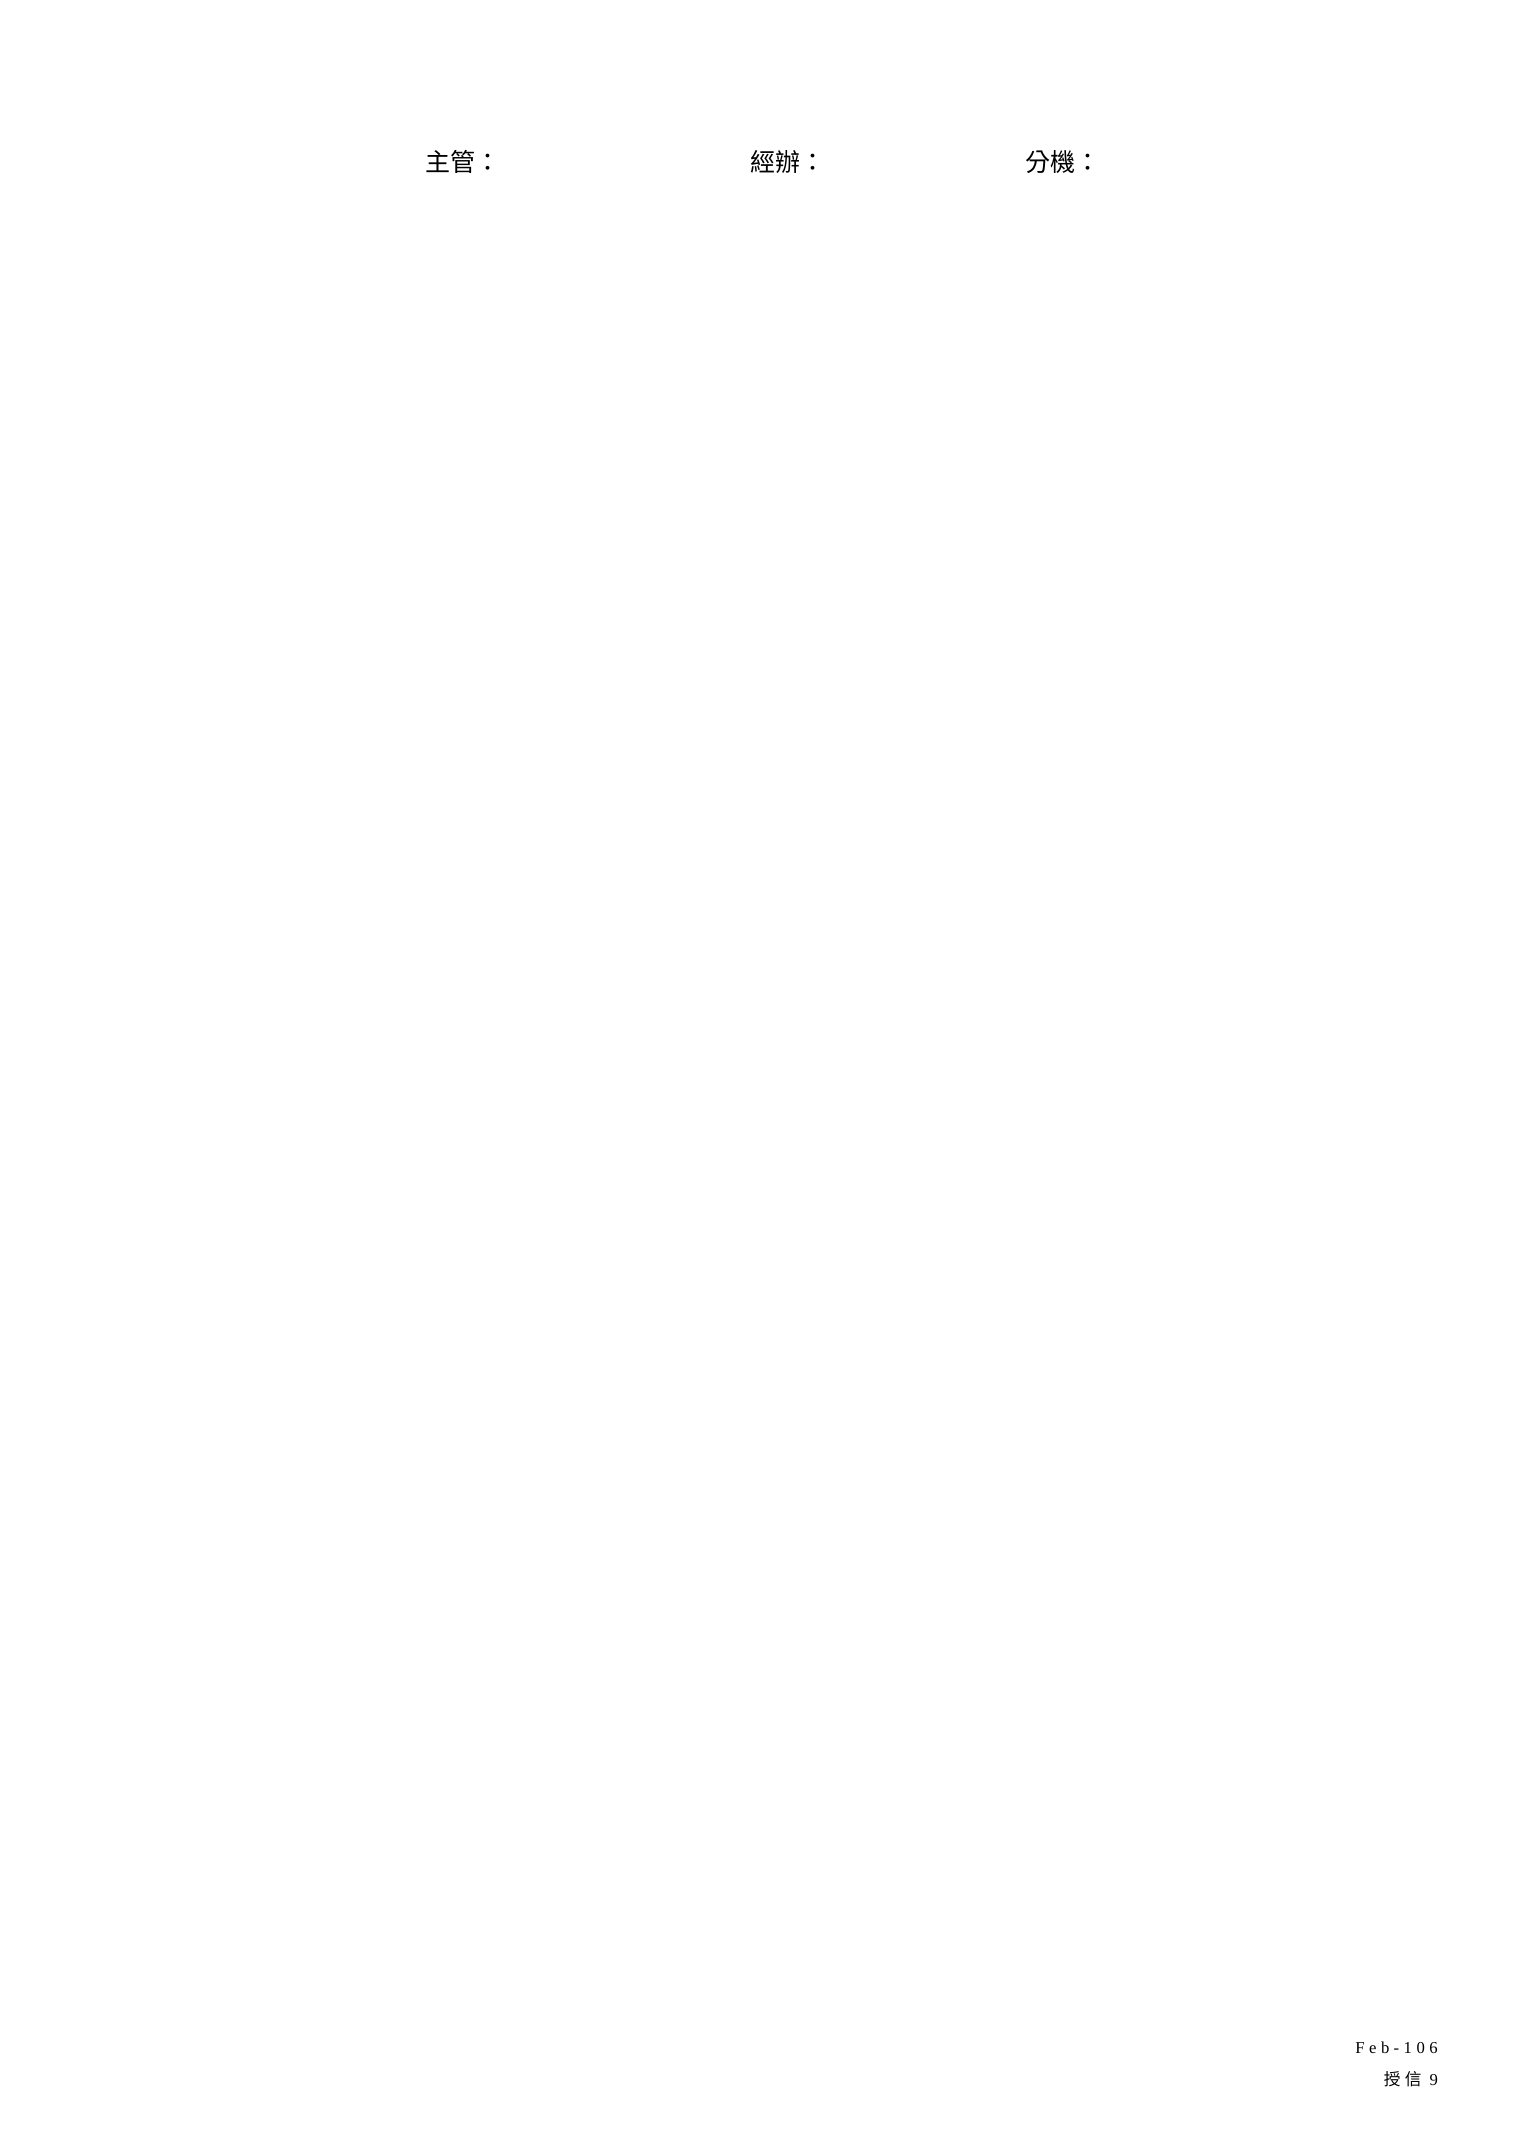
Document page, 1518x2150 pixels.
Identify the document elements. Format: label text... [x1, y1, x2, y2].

text 主管： 經辦： 分機： [87, 119, 1437, 181]
